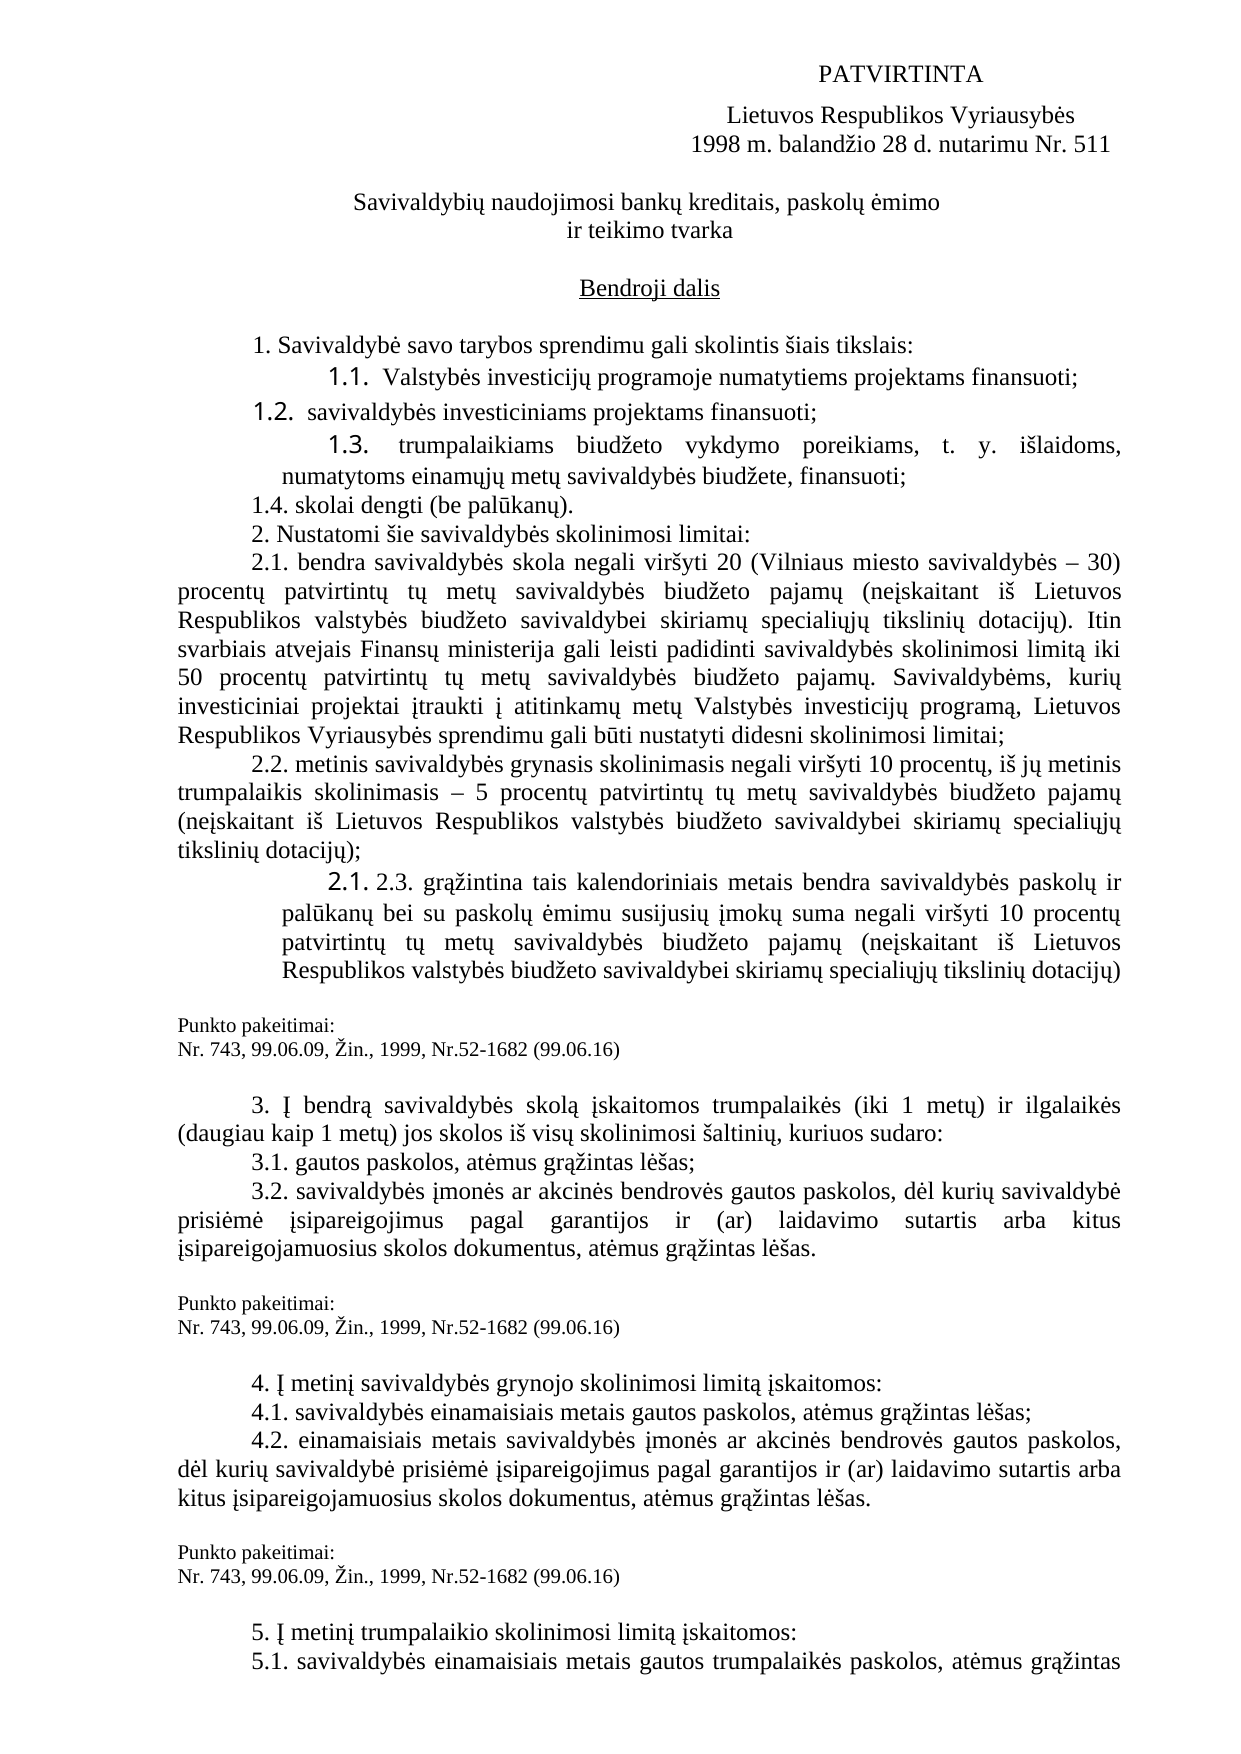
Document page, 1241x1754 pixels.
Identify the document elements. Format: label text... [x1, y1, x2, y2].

text Lietuvos Respublikos Vyriausybės [177, 100, 1122, 129]
text Patvirtinta [177, 59, 1122, 88]
text 4.2. einamaisiais metais savivaldybės įmonės ar akcinės bendrovės gautos paskolos, dėl kurių savivaldybė prisiėmė įsipareigojimus pagal garantijos ir (ar) laidavimo sutartis arba kitus įsipareigojamuosius skolos dokumentus, atėmus grąžintas lėšas. [177, 1425, 1122, 1512]
text 2.2. metinis savivaldybės grynasis skolinimasis negali viršyti 10 procentų, iš jų metinis trumpalaikis skolinimasis – 5 procentų patvirtintų tų metų savivaldybės biudžeto pajamų (neįskaitant iš Lietuvos Respublikos valstybės biudžeto savivaldybei skiriamų specialiųjų tikslinių dotacijų); [177, 749, 1122, 864]
text 4.1. savivaldybės einamaisiais metais gautos paskolos, atėmus grąžintas lėšas; [177, 1397, 1122, 1425]
text Nr. 743, 99.06.09, Žin., 1999, Nr.52-1682 (99.06.16) [177, 1564, 1122, 1588]
text 1998 m. balandžio 28 d. nutarimu Nr. 511 [177, 129, 1122, 158]
list Valstybės investicijų programoje numatytiems projektams finansuoti; [252, 359, 1122, 393]
text Punkto pakeitimai: [177, 1291, 1122, 1315]
text 1. Savivaldybė savo tarybos sprendimu gali skolintis šiais tikslais: [177, 330, 1122, 359]
text 4. Į metinį savivaldybės grynojo skolinimosi limitą įskaitomos: [177, 1368, 1122, 1397]
text 5.1. savivaldybės einamaisiais metais gautos trumpalaikės paskolos, atėmus grąžintas [177, 1646, 1122, 1675]
text 3. Į bendrą savivaldybės skolą įskaitomos trumpalaikės (iki 1 metų) ir ilgalaikės (daugiau kaip 1 metų) jos skolos iš visų skolinimosi šaltinių, kuriuos sudaro: [177, 1090, 1122, 1147]
text Nr. 743, 99.06.09, Žin., 1999, Nr.52-1682 (99.06.16) [177, 1037, 1122, 1061]
text Punkto pakeitimai: [177, 1013, 1122, 1037]
text 1.4. skolai dengti (be palūkanų). [177, 490, 1122, 519]
text Savivaldybių naudojimosi bankų kreditais, paskolų ėmimo ir teikimo tvarka [177, 187, 1122, 244]
text 3.2. savivaldybės įmonės ar akcinės bendrovės gautos paskolos, dėl kurių savivaldybė prisiėmė įsipareigojimus pagal garantijos ir (ar) laidavimo sutartis arba kitus įsipareigojamuosius skolos dokumentus, atėmus grąžintas lėšas. [177, 1176, 1122, 1262]
text 2.1. bendra savivaldybės skola negali viršyti 20 (Vilniaus miesto savivaldybės – 30) procentų patvirtintų tų metų savivaldybės biudžeto pajamų (neįskaitant iš Lietuvos Respublikos valstybės biudžeto savivaldybei skiriamų specialiųjų tikslinių dotacijų). Itin svarbiais atvejais Finansų ministerija gali leisti padidinti savivaldybės skolinimosi limitą iki 50 procentų patvirtintų tų metų savivaldybės biudžeto pajamų. Savivaldybėms, kurių investiciniai projektai įtraukti į atitinkamų metų Valstybės investicijų programą, Lietuvos Respublikos Vyriausybės sprendimu gali būti nustatyti didesni skolinimosi limitai; [177, 547, 1122, 749]
list 2.3. grąžintina tais kalendoriniais metais bendra savivaldybės paskolų ir palūkanų bei su paskolų ėmimu susijusių įmokų suma negali viršyti 10 procentų patvirtintų tų metų savivaldybės biudžeto pajamų (neįskaitant iš Lietuvos Respublikos valstybės biudžeto savivaldybei skiriamų specialiųjų tikslinių dotacijų) [252, 864, 1122, 984]
text 5. Į metinį trumpalaikio skolinimosi limitą įskaitomos: [177, 1617, 1122, 1646]
list savivaldybės investiciniams projektams finansuoti; [252, 393, 1122, 427]
text Punkto pakeitimai: [177, 1540, 1122, 1564]
text 2. Nustatomi šie savivaldybės skolinimosi limitai: [177, 519, 1122, 547]
text Nr. 743, 99.06.09, Žin., 1999, Nr.52-1682 (99.06.16) [177, 1315, 1122, 1339]
list trumpalaikiams biudžeto vykdymo poreikiams, t. y. išlaidoms, numatytoms einamųjų metų savivaldybės biudžete, finansuoti; [252, 427, 1122, 490]
text Bendroji dalis [177, 273, 1122, 302]
text 3.1. gautos paskolos, atėmus grąžintas lėšas; [177, 1147, 1122, 1176]
